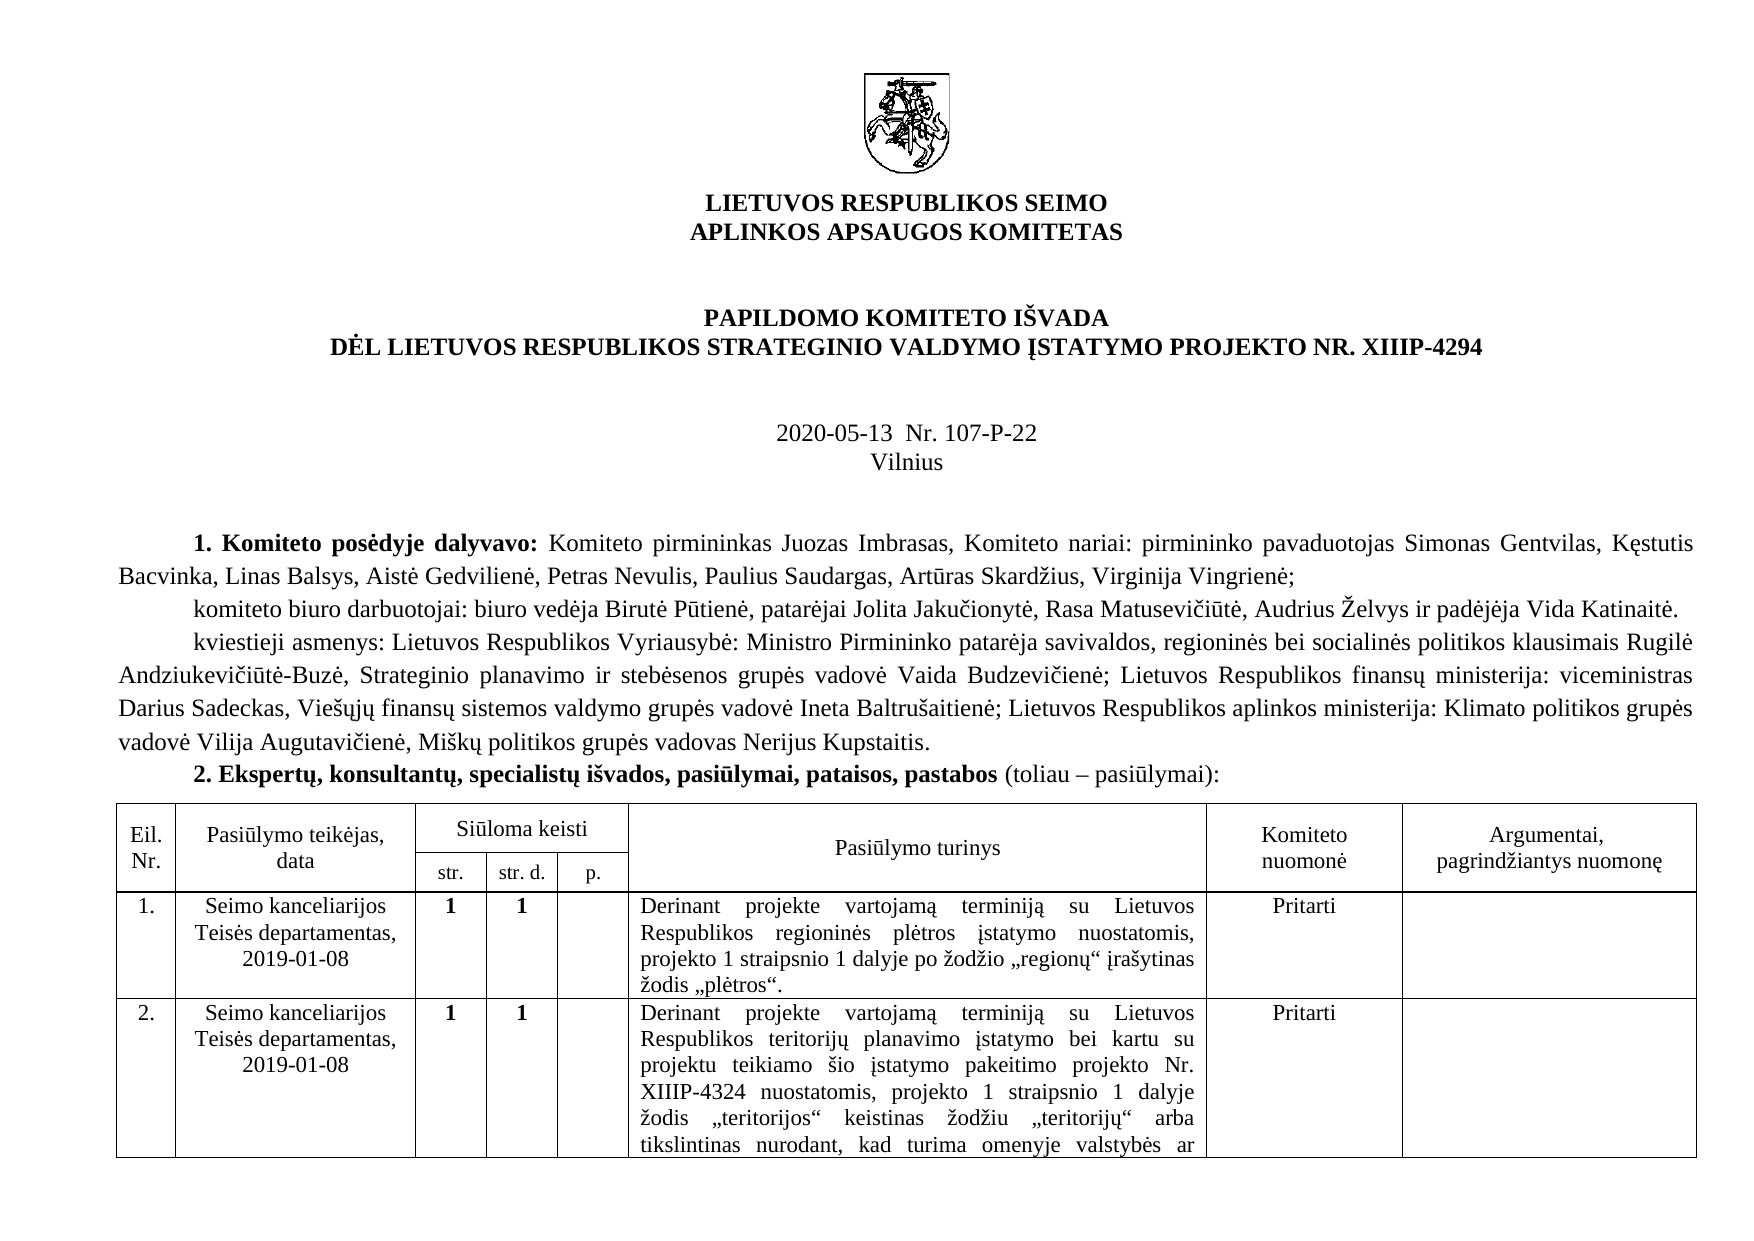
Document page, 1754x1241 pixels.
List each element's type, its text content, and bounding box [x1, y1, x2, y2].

text Vilnius [118, 447, 1695, 476]
table_header Komiteto nuomonė [1207, 804, 1402, 891]
table_cell 1 [487, 999, 557, 1157]
text komiteto biuro darbuotojai: biuro vedėja Birutė Pūtienė, patarėjai Jolita Jakučionytė, Rasa Matusevičiūtė, Audrius Želvys ir padėjėja Vida Katinaitė. [118, 594, 1695, 623]
table_cell [558, 893, 628, 998]
table_cell 1 [416, 893, 486, 998]
table_cell Derinant projekte vartojamą terminiją su Lietuvos Respublikos regioninės plėtros įstatymo nuostatomis, projekto 1 straipsnio 1 dalyje po žodžio „regionų“ įrašytinas žodis „plėtros“. [629, 893, 1206, 998]
text Aplinkos apsaugos komitetas [118, 217, 1695, 246]
table_cell 1. [117, 893, 175, 998]
table_header Pasiūlymo turinys [629, 804, 1206, 891]
table_header Siūloma keisti [416, 804, 628, 852]
table_cell [558, 999, 628, 1157]
table_cell Pritarti [1207, 999, 1402, 1157]
text DĖL LIETUVOS RESPUBLIKOS STRATEGINIO VALDYMO ĮSTATYMO PROJEKTO NR. XIIIP-4294 [118, 332, 1695, 361]
table_cell [1403, 999, 1696, 1157]
table_cell 1 [487, 893, 557, 998]
text kviestieji asmenys: Lietuvos Respublikos Vyriausybė: Ministro Pirmininko patarėja savivaldos, regioninės bei socialinės politikos klausimais Rugilė Andziukevičiūtė-Buzė, Strateginio planavimo ir stebėsenos grupės vadovė Vaida Budzevičienė; Lietuvos Respublikos finansų ministerija: viceministras Darius Sadeckas, Viešųjų finansų sistemos valdymo grupės vadovė Ineta Baltrušaitienė; Lietuvos Respublikos aplinkos ministerija: Klimato politikos grupės vadovė Vilija Augutavičienė, Miškų politikos grupės vadovas Nerijus Kupstaitis. [118, 627, 1695, 755]
table_cell str. [416, 853, 486, 891]
table_cell 1 [416, 999, 486, 1157]
text 2. Ekspertų, konsultantų, specialistų išvados, pasiūlymai, pataisos, pastabos (toliau – pasiūlymai): [118, 759, 1695, 788]
table_cell p. [558, 853, 628, 891]
table_cell 2. [117, 999, 175, 1157]
table_cell Derinant projekte vartojamą terminiją su Lietuvos Respublikos teritorijų planavimo įstatymo bei kartu su projektu teikiamo šio įstatymo pakeitimo projekto Nr. XIIIP-4324 nuostatomis, projekto 1 straipsnio 1 dalyje žodis „teritorijos“ keistinas žodžiu „teritorijų“ arba tikslintinas nurodant, kad turima omenyje valstybės ar [629, 999, 1206, 1157]
table_header Pasiūlymo teikėjas, data [176, 804, 415, 891]
text 2020-05-13 Nr. 107-P-22 [118, 418, 1695, 447]
table_cell Pritarti [1207, 893, 1402, 998]
text 1. Komiteto posėdyje dalyvavo: Komiteto pirmininkas Juozas Imbrasas, Komiteto nariai: pirmininko pavaduotojas Simonas Gentvilas, Kęstutis Bacvinka, Linas Balsys, Aistė Gedvilienė, Petras Nevulis, Paulius Saudargas, Artūras Skardžius, Virginija Vingrienė; [118, 528, 1695, 590]
table_cell str. d. [487, 853, 557, 891]
text LIETUVOS RESPUBLIKOS SEIMO [118, 188, 1695, 217]
table_cell [1403, 893, 1696, 998]
text PAPILDOMO KOMITETO IŠVADA [118, 303, 1695, 332]
table_cell Seimo kanceliarijos Teisės departamentas, 2019-01-08 [176, 999, 415, 1157]
table_header Eil. Nr. [117, 804, 175, 891]
table_cell Seimo kanceliarijos Teisės departamentas, 2019-01-08 [176, 893, 415, 998]
table_header Argumentai, pagrindžiantys nuomonę [1403, 804, 1696, 891]
